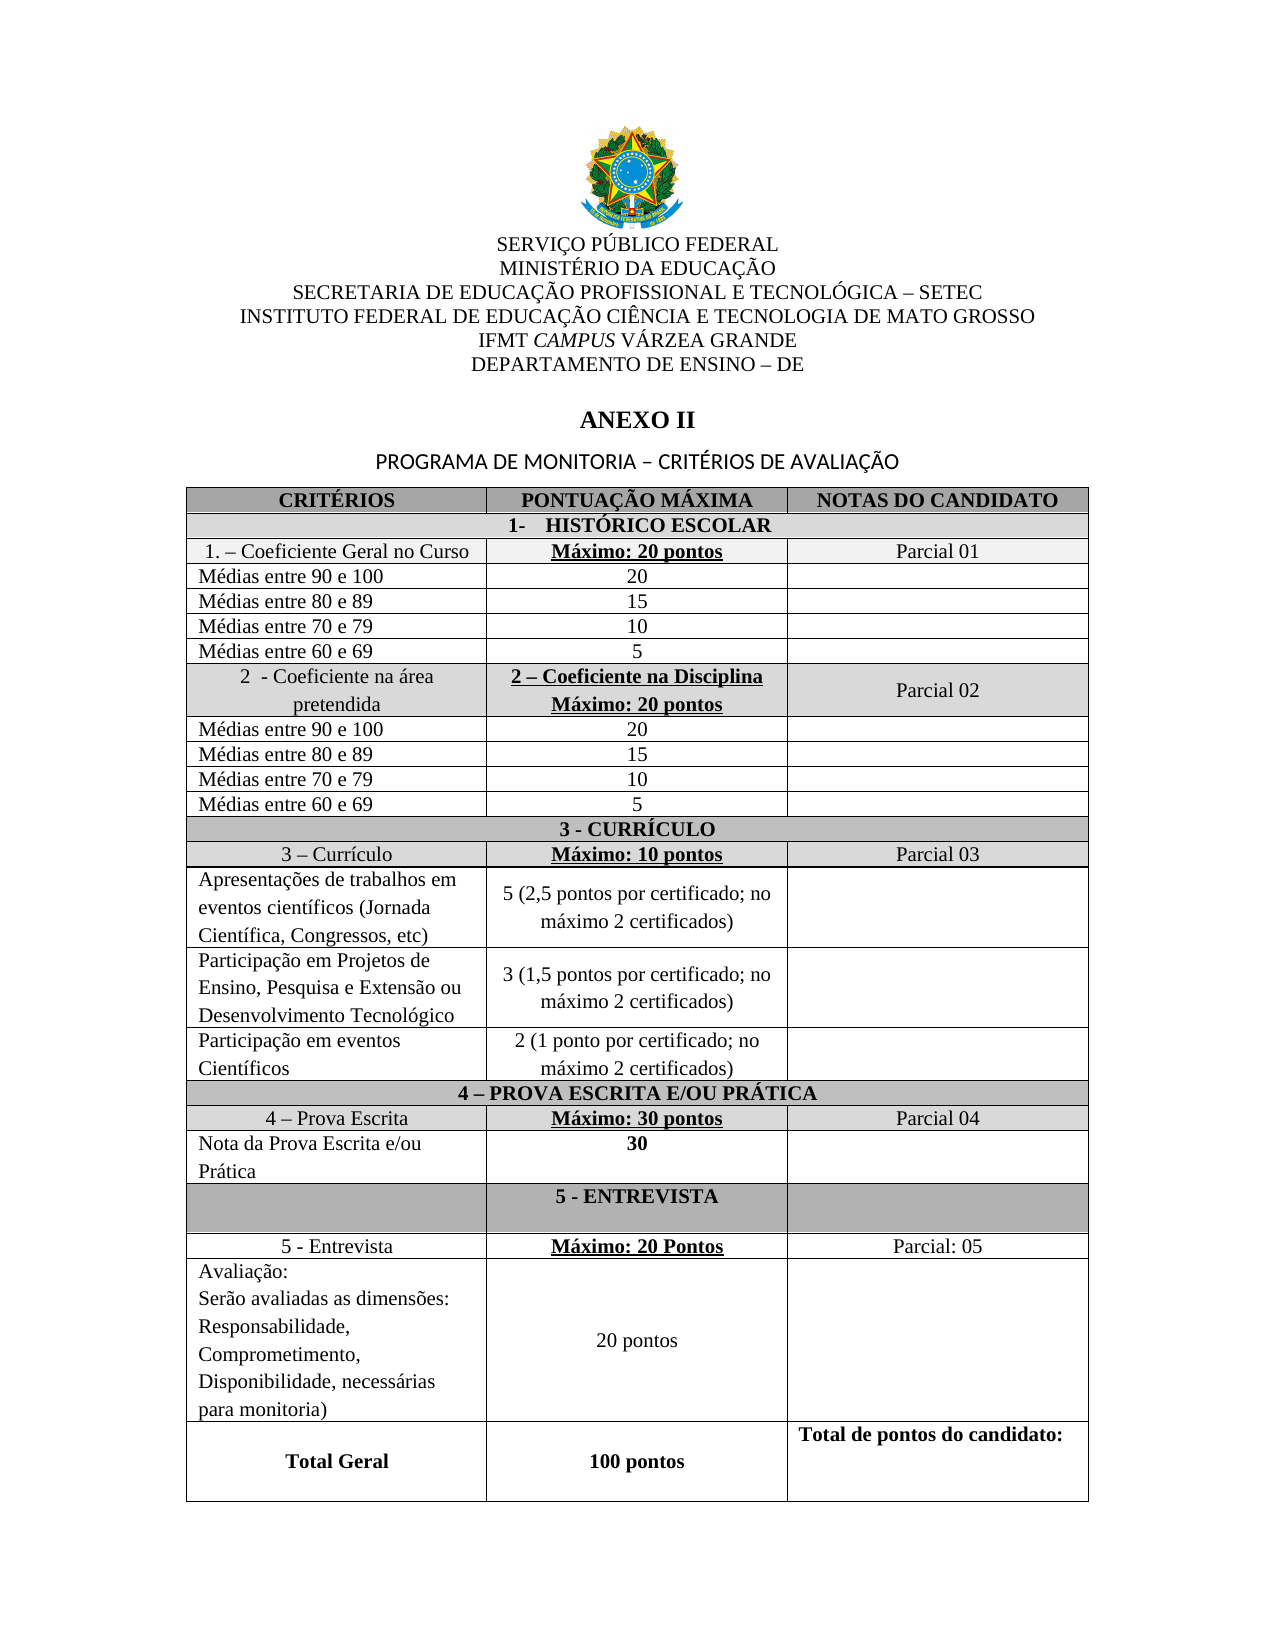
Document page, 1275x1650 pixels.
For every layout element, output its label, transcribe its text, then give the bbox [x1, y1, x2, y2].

table_cell Médias entre 90 e 100 [187, 717, 486, 741]
table_header NOTAS DO CANDIDATO [788, 488, 1088, 512]
table_cell [788, 1131, 1088, 1183]
table_cell [187, 1184, 486, 1232]
table_cell Total Geral [187, 1422, 486, 1501]
table_cell 20 [487, 564, 787, 588]
table_cell [788, 589, 1088, 613]
table_cell Parcial 01 [788, 539, 1088, 563]
table_cell [788, 792, 1088, 816]
table_cell Máximo: 20 Pontos [487, 1234, 787, 1258]
table_cell 5 [487, 792, 787, 816]
table_cell Avaliação: Serão avaliadas as dimensões: Responsabilidade, Comprometimento, Disponibilidade, necessárias para monitoria) [187, 1259, 486, 1421]
table_cell Participação em Projetos de Ensino, Pesquisa e Extensão ou Desenvolvimento Tecnológico [187, 948, 486, 1027]
table_cell [788, 1259, 1088, 1421]
table_cell 4 – PROVA ESCRITA E/OU PRÁTICA [187, 1081, 1088, 1105]
table_cell [788, 868, 1088, 947]
table_cell Total de pontos do candidato: [788, 1422, 1088, 1501]
table_cell [788, 564, 1088, 588]
table_cell Parcial 02 [788, 664, 1088, 716]
table_cell Máximo: 30 pontos [487, 1106, 787, 1130]
table_cell [788, 1184, 1088, 1232]
table_cell [788, 1028, 1088, 1080]
table_cell 20 [487, 717, 787, 741]
table_header CRITÉRIOS [187, 488, 486, 512]
table_cell 1. – Coeficiente Geral no Curso [187, 539, 486, 563]
table_cell Médias entre 70 e 79 [187, 614, 486, 638]
table_cell [788, 742, 1088, 766]
table_cell Apresentações de trabalhos em eventos científicos (Jornada Científica, Congressos, etc) [187, 868, 486, 947]
table_cell Máximo: 10 pontos [487, 842, 787, 866]
table_cell [788, 614, 1088, 638]
table_cell 30 [487, 1131, 787, 1183]
table_cell Parcial 04 [788, 1106, 1088, 1130]
table_cell 2 (1 ponto por certificado; no máximo 2 certificados) [487, 1028, 787, 1080]
table_cell Médias entre 80 e 89 [187, 742, 486, 766]
table_cell [788, 767, 1088, 791]
table_cell Médias entre 60 e 69 [187, 792, 486, 816]
table_cell Médias entre 80 e 89 [187, 589, 486, 613]
table_cell Participação em eventos Científicos [187, 1028, 486, 1080]
table_cell [788, 639, 1088, 663]
table_cell 10 [487, 614, 787, 638]
table_cell Máximo: 20 pontos [487, 539, 787, 563]
table_cell 15 [487, 589, 787, 613]
table_cell Nota da Prova Escrita e/ou Prática [187, 1131, 486, 1183]
text PROGRAMA DE MONITORIA – CRITÉRIOS DE AVALIAÇÃO [177, 447, 1098, 475]
table_cell HISTÓRICO ESCOLAR [187, 514, 1088, 537]
table_cell Médias entre 90 e 100 [187, 564, 486, 588]
table_cell Médias entre 70 e 79 [187, 767, 486, 791]
table_cell 2 – Coeficiente na Disciplina Máximo: 20 pontos [487, 664, 787, 716]
table_cell Parcial: 05 [788, 1234, 1088, 1258]
table_cell 100 pontos [487, 1422, 787, 1501]
text ANEXO II [177, 406, 1098, 434]
table_cell 5 (2,5 pontos por certificado; no máximo 2 certificados) [487, 868, 787, 947]
table_cell 3 (1,5 pontos por certificado; no máximo 2 certificados) [487, 948, 787, 1027]
table_cell 2 - Coeficiente na área pretendida [187, 664, 486, 716]
table_cell 3 - CURRÍCULO [187, 817, 1088, 841]
table_cell Parcial 03 [788, 842, 1088, 866]
table_cell 4 – Prova Escrita [187, 1106, 486, 1130]
table_cell 5 [487, 639, 787, 663]
table_cell Médias entre 60 e 69 [187, 639, 486, 663]
table_cell [788, 948, 1088, 1027]
table_header PONTUAÇÃO MÁXIMA [487, 488, 787, 512]
table_cell 15 [487, 742, 787, 766]
table_cell 20 pontos [487, 1259, 787, 1421]
table_cell 3 – Currículo [187, 842, 486, 866]
table_cell 10 [487, 767, 787, 791]
table_cell [788, 717, 1088, 741]
table_cell 5 - Entrevista [187, 1234, 486, 1258]
table_cell 5 - ENTREVISTA [487, 1184, 787, 1232]
picture [581, 126, 684, 229]
